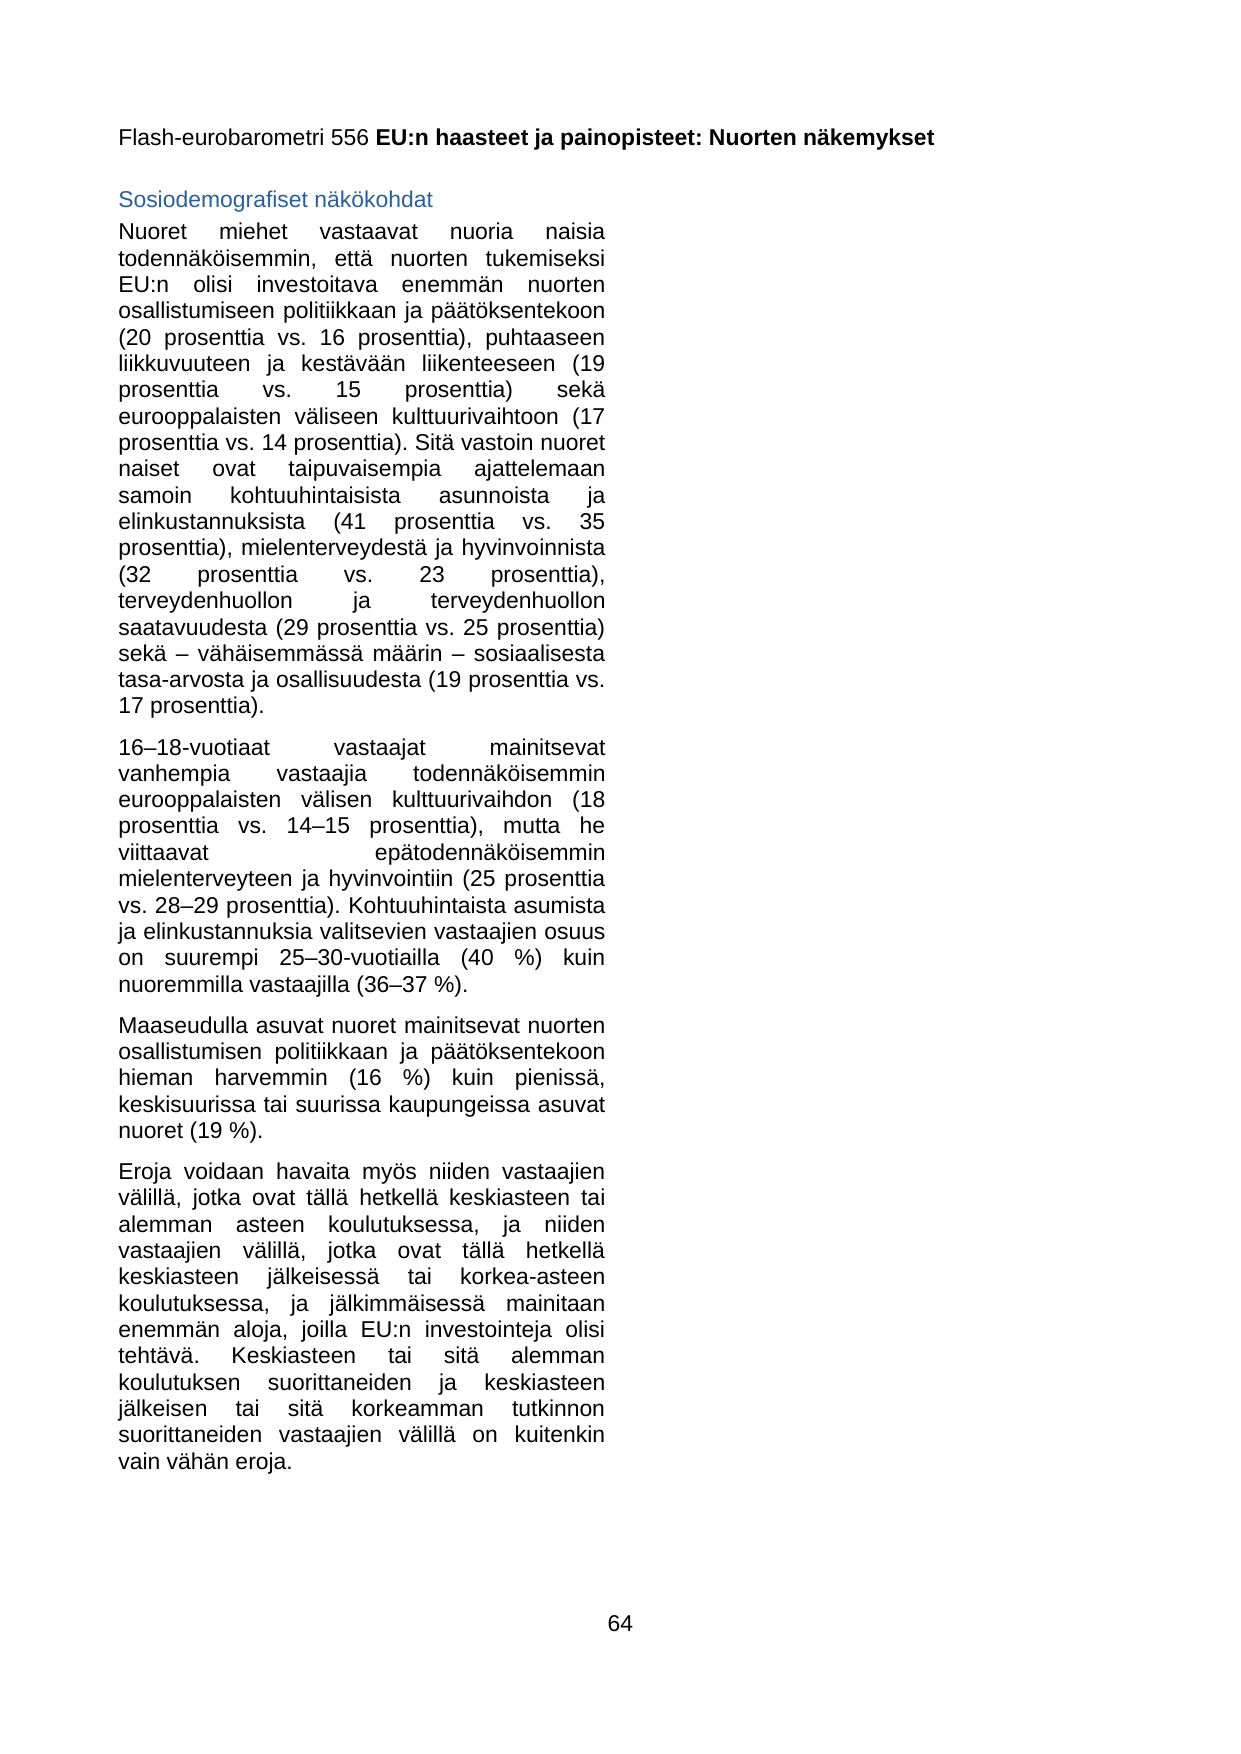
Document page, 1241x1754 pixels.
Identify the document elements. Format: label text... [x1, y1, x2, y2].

text Eroja voidaan havaita myös niiden vastaajien välillä, jotka ovat tällä hetkellä keskiasteen tai alemman asteen koulutuksessa, ja niiden vastaajien välillä, jotka ovat tällä hetkellä keskiasteen jälkeisessä tai korkea-asteen koulutuksessa, ja jälkimmäisessä mainitaan enemmän aloja, joilla EU:n investointeja olisi tehtävä. Keskiasteen tai sitä alemman koulutuksen suorittaneiden ja keskiasteen jälkeisen tai sitä korkeamman tutkinnon suorittaneiden vastaajien välillä on kuitenkin vain vähän eroja. [118, 1158, 605, 1474]
text 16–18-vuotiaat vastaajat mainitsevat vanhempia vastaajia todennäköisemmin eurooppalaisten välisen kulttuurivaihdon (18 prosenttia vs. 14–15 prosenttia), mutta he viittaavat epätodennäköisemmin mielenterveyteen ja hyvinvointiin (25 prosenttia vs. 28–29 prosenttia). Kohtuuhintaista asumista ja elinkustannuksia valitsevien vastaajien osuus on suurempi 25–30-vuotiailla (40 %) kuin nuoremmilla vastaajilla (36–37 %). [118, 733, 605, 997]
text Nuoret miehet vastaavat nuoria naisia todennäköisemmin, että nuorten tukemiseksi EU:n olisi investoitava enemmän nuorten osallistumiseen politiikkaan ja päätöksentekoon (20 prosenttia vs. 16 prosenttia), puhtaaseen liikkuvuuteen ja kestävään liikenteeseen (19 prosenttia vs. 15 prosenttia) sekä eurooppalaisten väliseen kulttuurivaihtoon (17 prosenttia vs. 14 prosenttia). Sitä vastoin nuoret naiset ovat taipuvaisempia ajattelemaan samoin kohtuuhintaisista asunnoista ja elinkustannuksista (41 prosenttia vs. 35 prosenttia), mielenterveydestä ja hyvinvoinnista (32 prosenttia vs. 23 prosenttia), terveydenhuollon ja terveydenhuollon saatavuudesta (29 prosenttia vs. 25 prosenttia) sekä – vähäisemmässä määrin – sosiaalisesta tasa-arvosta ja osallisuudesta (19 prosenttia vs. 17 prosenttia). [118, 218, 605, 719]
text Maaseudulla asuvat nuoret mainitsevat nuorten osallistumisen politiikkaan ja päätöksentekoon hieman harvemmin (16 %) kuin pienissä, keskisuurissa tai suurissa kaupungeissa asuvat nuoret (19 %). [118, 1012, 605, 1143]
text Sosiodemografiset näkökohdat [118, 186, 605, 212]
